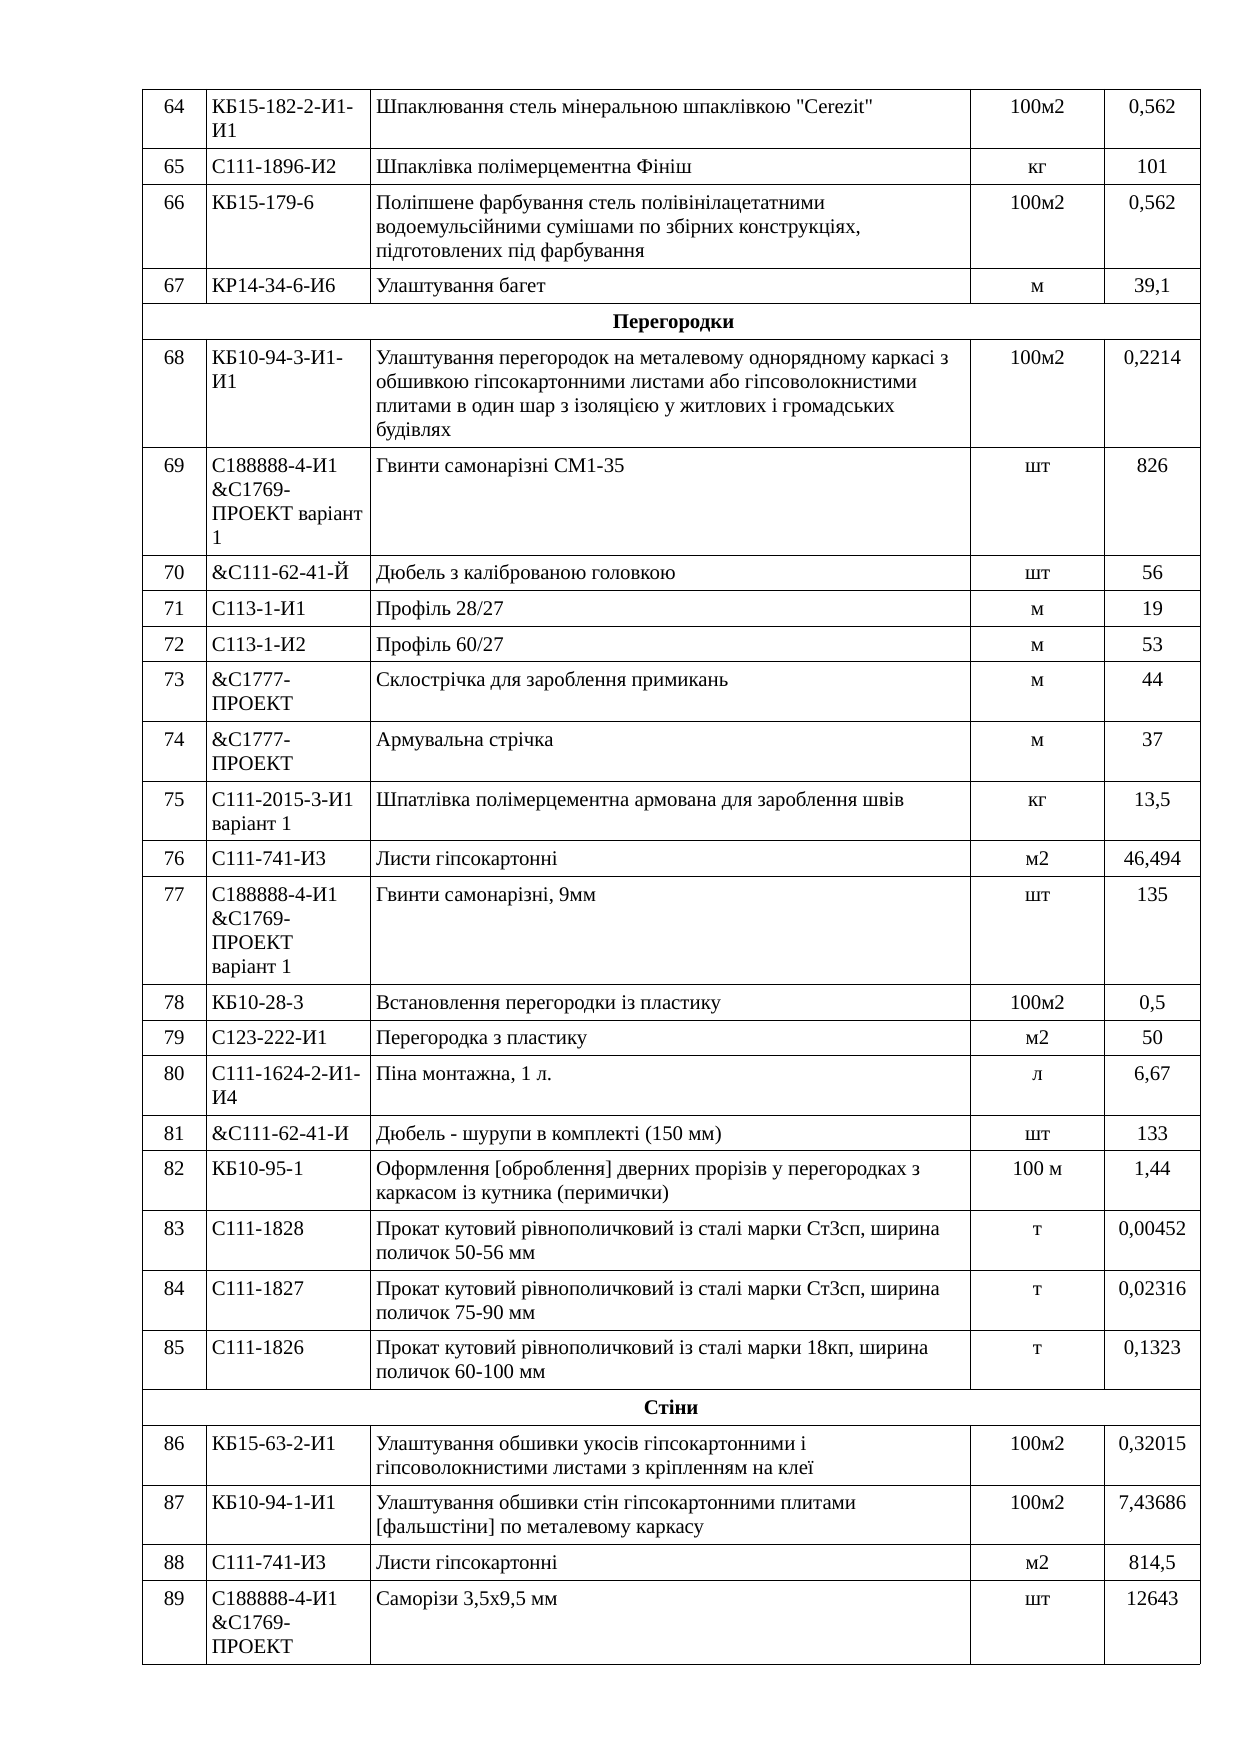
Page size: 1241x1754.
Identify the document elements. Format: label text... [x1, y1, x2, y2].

table_cell КБ10-94-3-И1-И1 [207, 340, 370, 447]
table_cell С188888-4-И1 &С1769-ПРОЕКТ [207, 1581, 370, 1663]
table_cell 0,02316 [1105, 1271, 1200, 1329]
table_cell С123-222-И1 [207, 1021, 370, 1055]
table_cell 101 [1105, 149, 1200, 184]
table_cell 82 [143, 1151, 206, 1210]
table_cell шт [971, 448, 1104, 554]
table_cell 53 [1105, 627, 1200, 661]
table_cell 86 [143, 1426, 206, 1484]
table_cell С111-741-И3 [207, 841, 370, 876]
table_cell 81 [143, 1116, 206, 1150]
table_cell 74 [143, 722, 206, 781]
table_cell 100м2 [971, 1486, 1104, 1544]
table_cell 73 [143, 662, 206, 721]
table_cell Дюбель з каліброваною головкою [371, 556, 970, 590]
table_cell 0,5 [1105, 985, 1200, 1019]
table_cell шт [971, 1581, 1104, 1663]
table_cell Листи гіпсокартонні [371, 1545, 970, 1580]
table_cell 56 [1105, 556, 1200, 590]
table_cell м [971, 722, 1104, 781]
table_cell 50 [1105, 1021, 1200, 1055]
table_cell КБ15-179-6 [207, 185, 370, 268]
table_cell &С1777-ПРОЕКТ [207, 662, 370, 721]
table_cell Армувальна стрічка [371, 722, 970, 781]
table_cell Стіни [143, 1390, 1200, 1425]
table_cell 100м2 [971, 185, 1104, 268]
table_cell 135 [1105, 877, 1200, 984]
table_cell 70 [143, 556, 206, 590]
table_cell 100м2 [971, 340, 1104, 447]
table_cell 0,562 [1105, 90, 1200, 148]
table_cell Перегородка з пластику [371, 1021, 970, 1055]
table_cell 65 [143, 149, 206, 184]
table_cell 1,44 [1105, 1151, 1200, 1210]
table_cell 100 м [971, 1151, 1104, 1210]
table_cell м [971, 269, 1104, 303]
table_cell Саморізи 3,5х9,5 мм [371, 1581, 970, 1663]
table_cell 0,1323 [1105, 1331, 1200, 1389]
table_cell Улаштування обшивки стін гіпсокартонними плитами [фальшстіни] по металевому каркасу [371, 1486, 970, 1544]
table_cell &С111-62-41-И [207, 1116, 370, 1150]
table_cell 84 [143, 1271, 206, 1329]
table_cell л [971, 1056, 1104, 1115]
table_cell 72 [143, 627, 206, 661]
table_cell Листи гіпсокартонні [371, 841, 970, 876]
table_cell 77 [143, 877, 206, 984]
table_cell 44 [1105, 662, 1200, 721]
table_cell Перегородки [143, 304, 1200, 339]
table_cell шт [971, 877, 1104, 984]
table_cell 66 [143, 185, 206, 268]
table_cell 83 [143, 1211, 206, 1270]
table_cell КБ15-63-2-И1 [207, 1426, 370, 1484]
table_cell Прокат кутовий рівнополичковий із сталі марки Ст3сп, ширина поличок 50-56 мм [371, 1211, 970, 1270]
table_cell 0,00452 [1105, 1211, 1200, 1270]
table_cell кг [971, 149, 1104, 184]
table_cell 19 [1105, 591, 1200, 626]
table_cell Дюбель - шурупи в комплекті (150 мм) [371, 1116, 970, 1150]
table_cell КР14-34-6-И6 [207, 269, 370, 303]
table_cell шт [971, 556, 1104, 590]
table_cell С111-1827 [207, 1271, 370, 1329]
table_cell Поліпшене фарбування стель полівінілацетатними водоемульсійними сумішами по збірних конструкціях, підготовлених під фарбування [371, 185, 970, 268]
table_cell Шпаклювання стель мінеральною шпаклівкою "Cerezit" [371, 90, 970, 148]
table_cell Улаштування перегородок на металевому однорядному каркасі з обшивкою гіпсокартонними листами або гіпсоволокнистими плитами в один шар з ізоляцією у житлових і громадських будівлях [371, 340, 970, 447]
table_cell 71 [143, 591, 206, 626]
table_cell 100м2 [971, 1426, 1104, 1484]
table_cell С111-1624-2-И1-И4 [207, 1056, 370, 1115]
table_cell кг [971, 782, 1104, 840]
table_cell С111-2015-3-И1 варіант 1 [207, 782, 370, 840]
table_cell м2 [971, 841, 1104, 876]
table_cell КБ15-182-2-И1-И1 [207, 90, 370, 148]
table_cell 87 [143, 1486, 206, 1544]
table_cell 78 [143, 985, 206, 1019]
table_cell 37 [1105, 722, 1200, 781]
table_cell 826 [1105, 448, 1200, 554]
table_cell С111-1826 [207, 1331, 370, 1389]
table_cell 12643 [1105, 1581, 1200, 1663]
table_cell 814,5 [1105, 1545, 1200, 1580]
table_cell 46,494 [1105, 841, 1200, 876]
table_cell 88 [143, 1545, 206, 1580]
table_cell Профіль 28/27 [371, 591, 970, 626]
table_cell Улаштування обшивки укосів гіпсокартонними і гіпсоволокнистими листами з кріпленням на клеї [371, 1426, 970, 1484]
table_cell 89 [143, 1581, 206, 1663]
table_cell С111-1896-И2 [207, 149, 370, 184]
table_cell 76 [143, 841, 206, 876]
table_cell &С1777-ПРОЕКТ [207, 722, 370, 781]
table_cell Шпаклівка полімерцементна Фініш [371, 149, 970, 184]
table_cell 100м2 [971, 90, 1104, 148]
table_cell Прокат кутовий рівнополичковий із сталі марки 18кп, ширина поличок 60-100 мм [371, 1331, 970, 1389]
table_cell С113-1-И1 [207, 591, 370, 626]
table_cell Улаштування багет [371, 269, 970, 303]
table_cell Прокат кутовий рівнополичковий із сталі марки Ст3сп, ширина поличок 75-90 мм [371, 1271, 970, 1329]
table_cell КБ10-95-1 [207, 1151, 370, 1210]
table_cell шт [971, 1116, 1104, 1150]
table_cell 0,562 [1105, 185, 1200, 268]
table_cell 64 [143, 90, 206, 148]
table_cell &С111-62-41-Й [207, 556, 370, 590]
table_cell С188888-4-И1 &С1769-ПРОЕКТ варіант 1 [207, 877, 370, 984]
table_cell м [971, 627, 1104, 661]
table_cell Оформлення [оброблення] дверних прорізів у перегородках з каркасом із кутника (перимички) [371, 1151, 970, 1210]
table_cell 85 [143, 1331, 206, 1389]
table_cell 80 [143, 1056, 206, 1115]
table_cell Шпатлівка полімерцементна армована для зароблення швів [371, 782, 970, 840]
table_cell 39,1 [1105, 269, 1200, 303]
table_cell м2 [971, 1545, 1104, 1580]
table_cell С113-1-И2 [207, 627, 370, 661]
table_cell 0,2214 [1105, 340, 1200, 447]
table_cell 100м2 [971, 985, 1104, 1019]
table_cell КБ10-94-1-И1 [207, 1486, 370, 1544]
table_cell Гвинти самонарізні, 9мм [371, 877, 970, 984]
table_cell С111-1828 [207, 1211, 370, 1270]
table_cell Встановлення перегородки із пластику [371, 985, 970, 1019]
table_cell 69 [143, 448, 206, 554]
table_cell т [971, 1211, 1104, 1270]
table_cell Профіль 60/27 [371, 627, 970, 661]
table_cell 13,5 [1105, 782, 1200, 840]
table_cell т [971, 1271, 1104, 1329]
table_cell 68 [143, 340, 206, 447]
table_cell 7,43686 [1105, 1486, 1200, 1544]
table_cell С188888-4-И1 &С1769-ПРОЕКТ варіант 1 [207, 448, 370, 554]
table_cell 133 [1105, 1116, 1200, 1150]
table_cell С111-741-И3 [207, 1545, 370, 1580]
table_cell 75 [143, 782, 206, 840]
table_cell Гвинти самонарізні СМ1-35 [371, 448, 970, 554]
table_cell м2 [971, 1021, 1104, 1055]
table_cell 0,32015 [1105, 1426, 1200, 1484]
table_cell м [971, 662, 1104, 721]
table_cell Піна монтажна, 1 л. [371, 1056, 970, 1115]
table_cell м [971, 591, 1104, 626]
table_cell Склострічка для зароблення примикань [371, 662, 970, 721]
table_cell 67 [143, 269, 206, 303]
table_cell 79 [143, 1021, 206, 1055]
table_cell т [971, 1331, 1104, 1389]
table_cell КБ10-28-3 [207, 985, 370, 1019]
table_cell 6,67 [1105, 1056, 1200, 1115]
